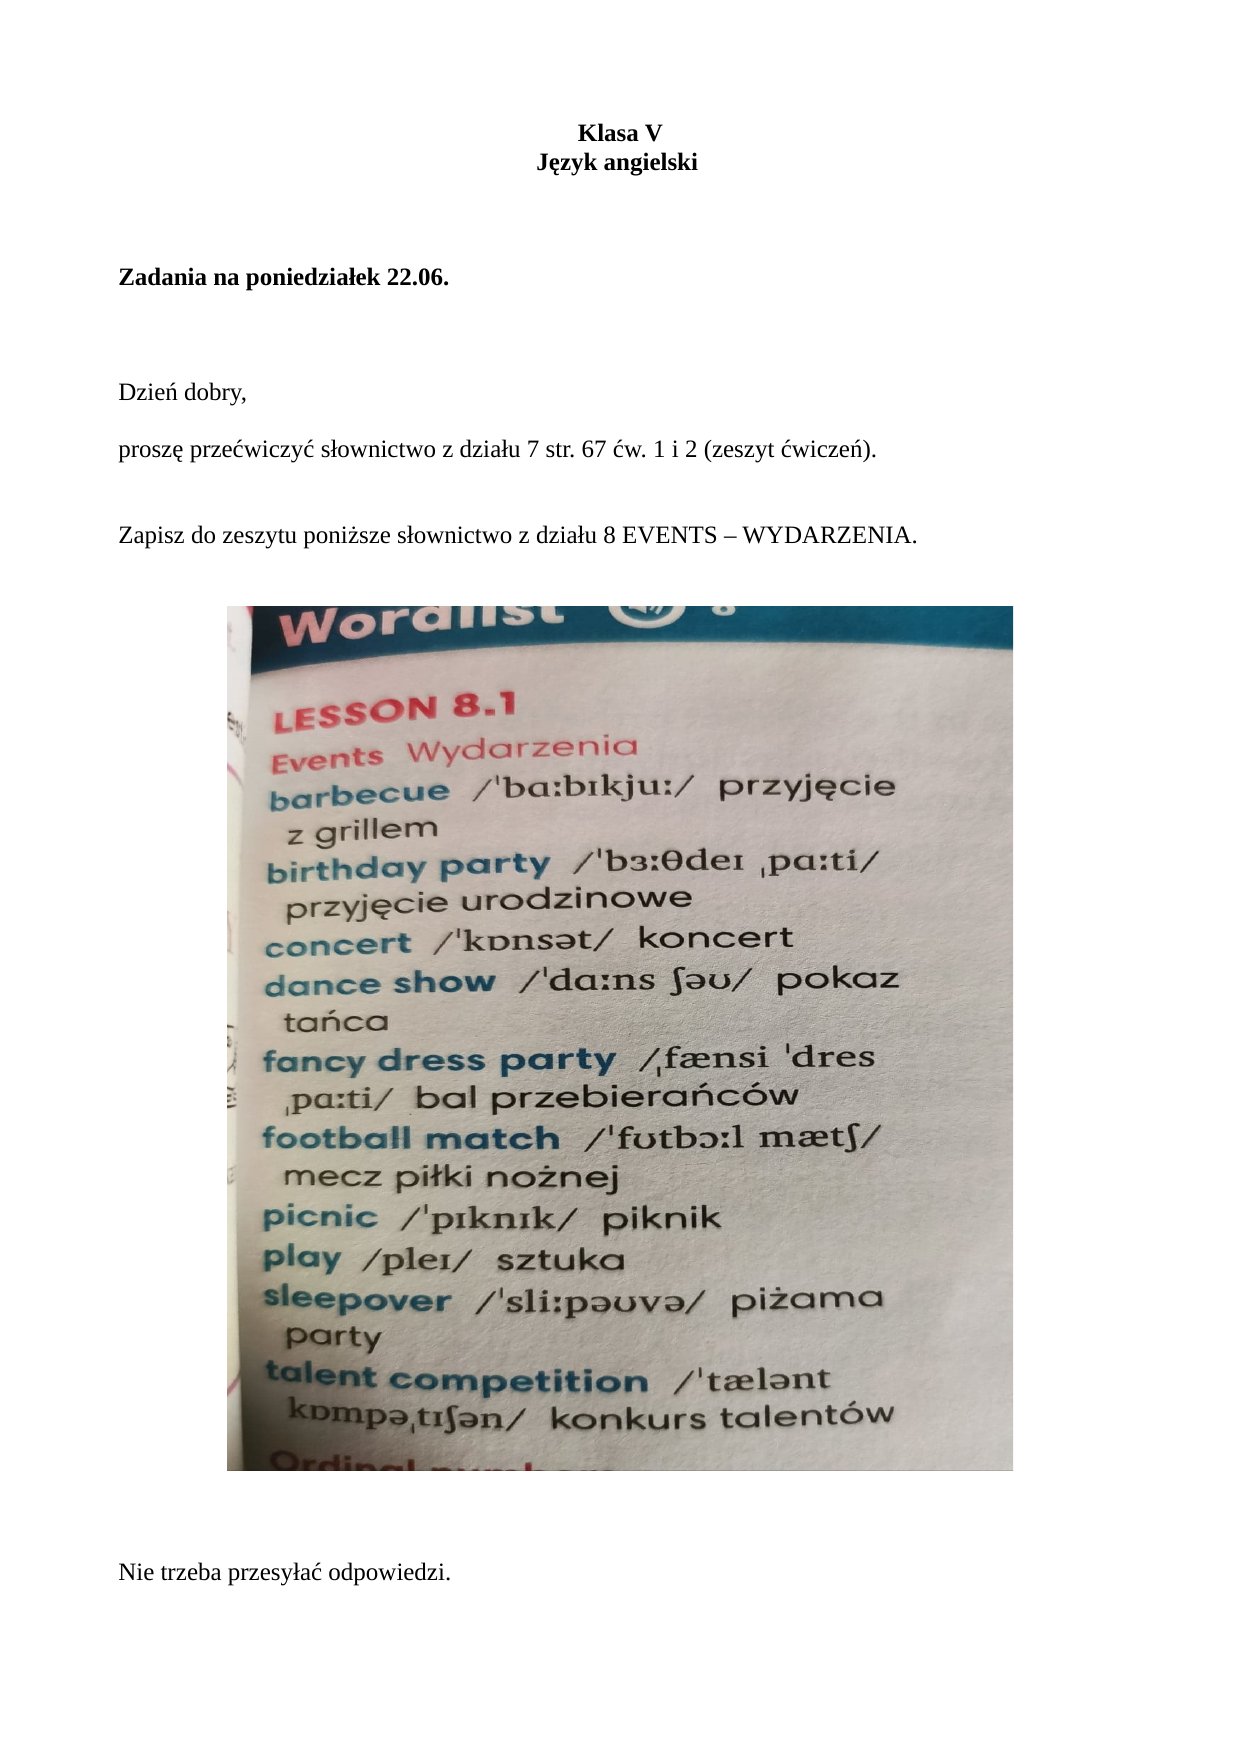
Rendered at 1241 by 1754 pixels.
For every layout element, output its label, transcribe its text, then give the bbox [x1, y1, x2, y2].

text Dzień dobry, [118, 377, 1122, 406]
picture [227, 606, 1014, 1471]
text Klasa V [118, 118, 1122, 147]
text Zadania na poniedziałek 22.06. [118, 262, 1122, 291]
text proszę przećwiczyć słownictwo z działu 7 str. 67 ćw. 1 i 2 (zeszyt ćwiczeń). [118, 434, 1122, 463]
text Zapisz do zeszytu poniższe słownictwo z działu 8 EVENTS – WYDARZENIA. [118, 521, 1122, 549]
text Nie trzeba przesyłać odpowiedzi. [118, 1557, 1122, 1586]
text Język angielski [118, 147, 1122, 176]
